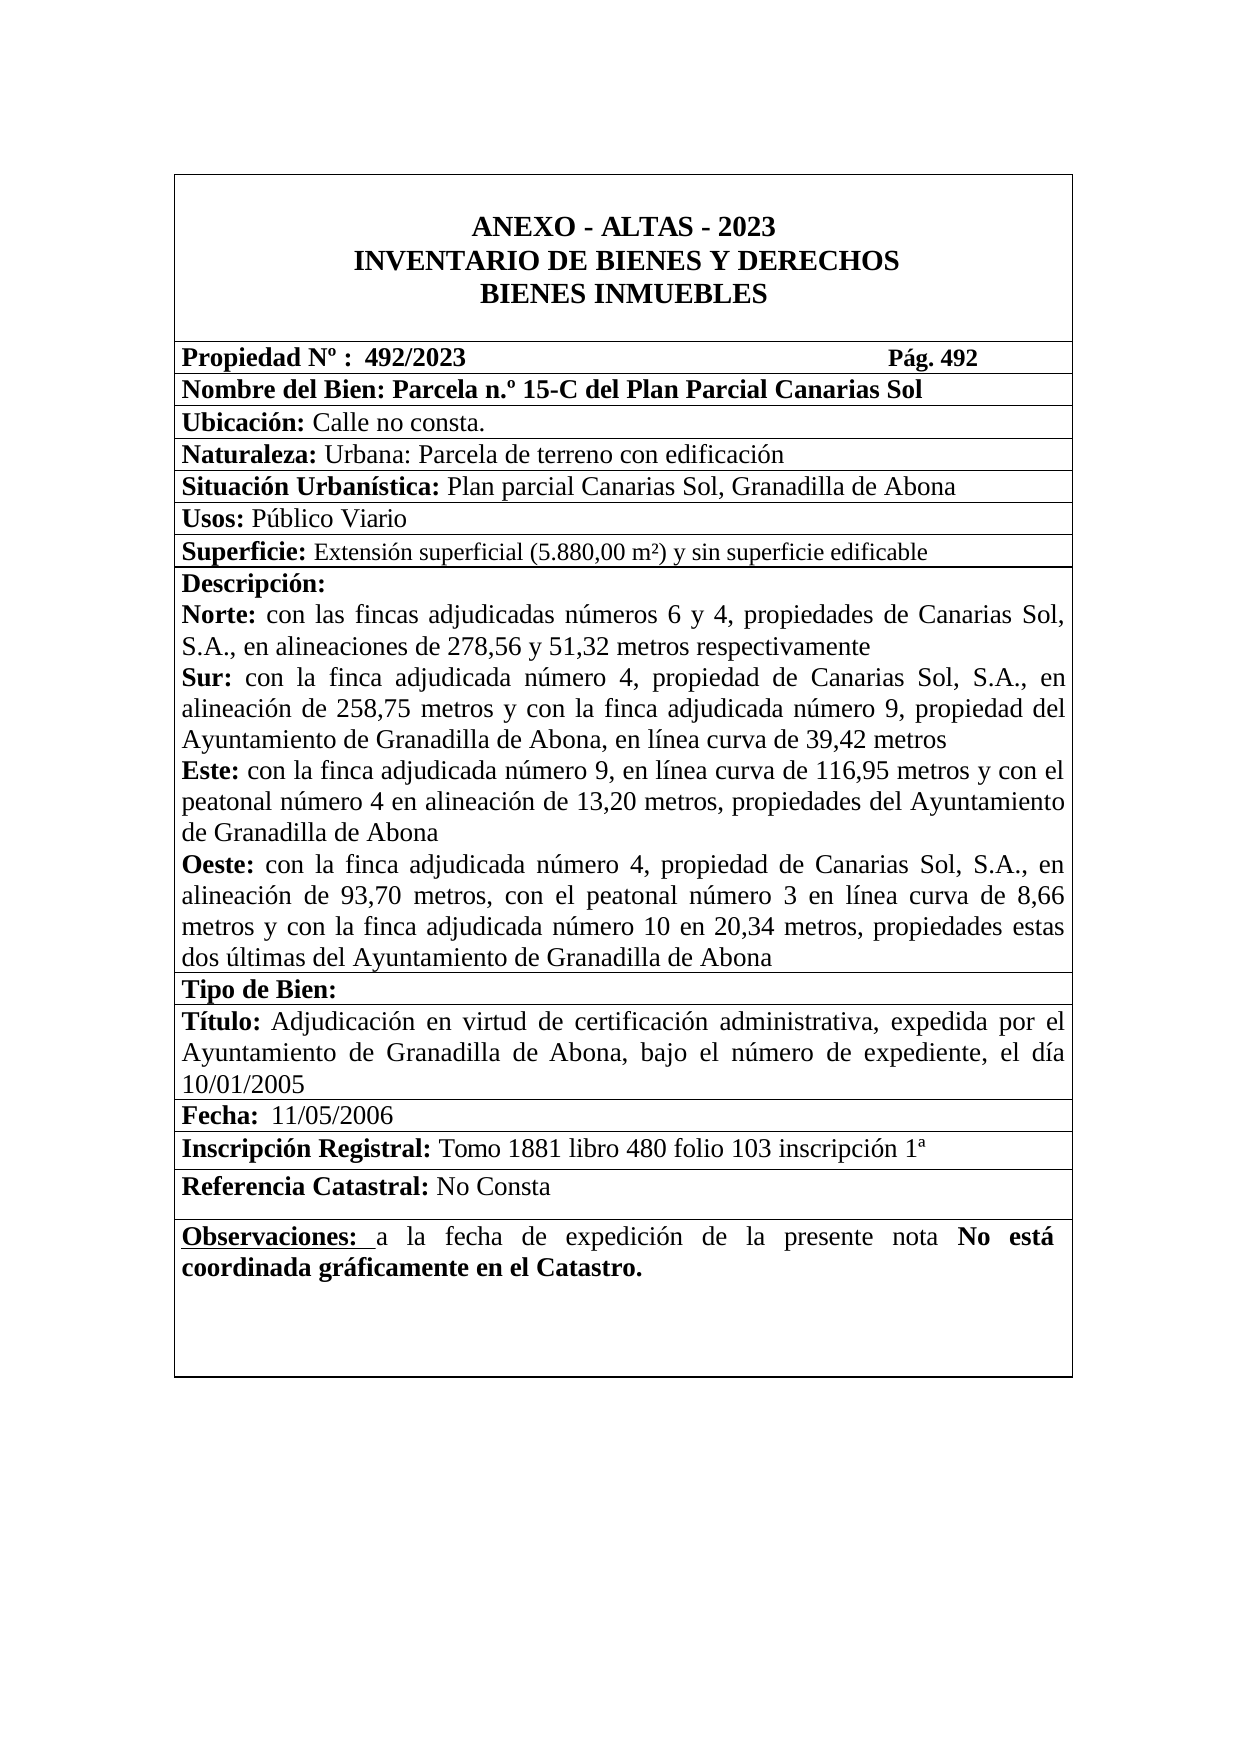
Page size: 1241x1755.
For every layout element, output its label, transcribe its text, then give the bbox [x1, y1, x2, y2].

table_cell Situación Urbanística: Plan parcial Canarias Sol, Granadilla de Abona [175, 471, 1072, 502]
table_cell Usos: Público Viario [175, 503, 1072, 534]
table_cell Propiedad Nº : 492/2023 Pág. 492 [175, 342, 1072, 373]
table_cell Superficie: Extensión superficial (5.880,00 m²) y sin superficie edificable [175, 535, 1072, 566]
table_cell Referencia Catastral: No Consta [175, 1170, 1072, 1219]
table_cell Ubicación: Calle no consta. [175, 406, 1072, 438]
table_cell Observaciones: a la fecha de expedición de la presente nota No está coordinada gráficamente en el Catastro. [175, 1220, 1072, 1376]
table_cell Título: Adjudicación en virtud de certificación administrativa, expedida por el Ayuntamiento de Granadilla de Abona, bajo el número de expediente, el día 10/01/2005 [175, 1005, 1072, 1099]
table_cell Descripción: Norte: con las fincas adjudicadas números 6 y 4, propiedades de Canarias Sol, S.A., en alineaciones de 278,56 y 51,32 metros respectivamente Sur: con la finca adjudicada número 4, propiedad de Canarias Sol, S.A., en alineación de 258,75 metros y con la finca adjudicada número 9, propiedad del Ayuntamiento de Granadilla de Abona, en línea curva de 39,42 metros Este: con la finca adjudicada número 9, en línea curva de 116,95 metros y con el peatonal número 4 en alineación de 13,20 metros, propiedades del Ayuntamiento de Granadilla de Abona Oeste: con la finca adjudicada número 4, propiedad de Canarias Sol, S.A., en alineación de 93,70 metros, con el peatonal número 3 en línea curva de 8,66 metros y con la finca adjudicada número 10 en 20,34 metros, propiedades estas dos últimas del Ayuntamiento de Granadilla de Abona [175, 568, 1072, 972]
table_cell Inscripción Registral: Tomo 1881 libro 480 folio 103 inscripción 1ª [175, 1132, 1072, 1169]
table_cell Nombre del Bien: Parcela n.º 15-C del Plan Parcial Canarias Sol [175, 374, 1072, 405]
table_cell Naturaleza: Urbana: Parcela de terreno con edificación [175, 439, 1072, 469]
table_cell Tipo de Bien: [175, 973, 1072, 1004]
table_header ANEXO - ALTAS - 2023 INVENTARIO DE BIENES Y DERECHOS BIENES INMUEBLES [175, 175, 1072, 341]
table_cell Fecha: 11/05/2006 [175, 1100, 1072, 1131]
